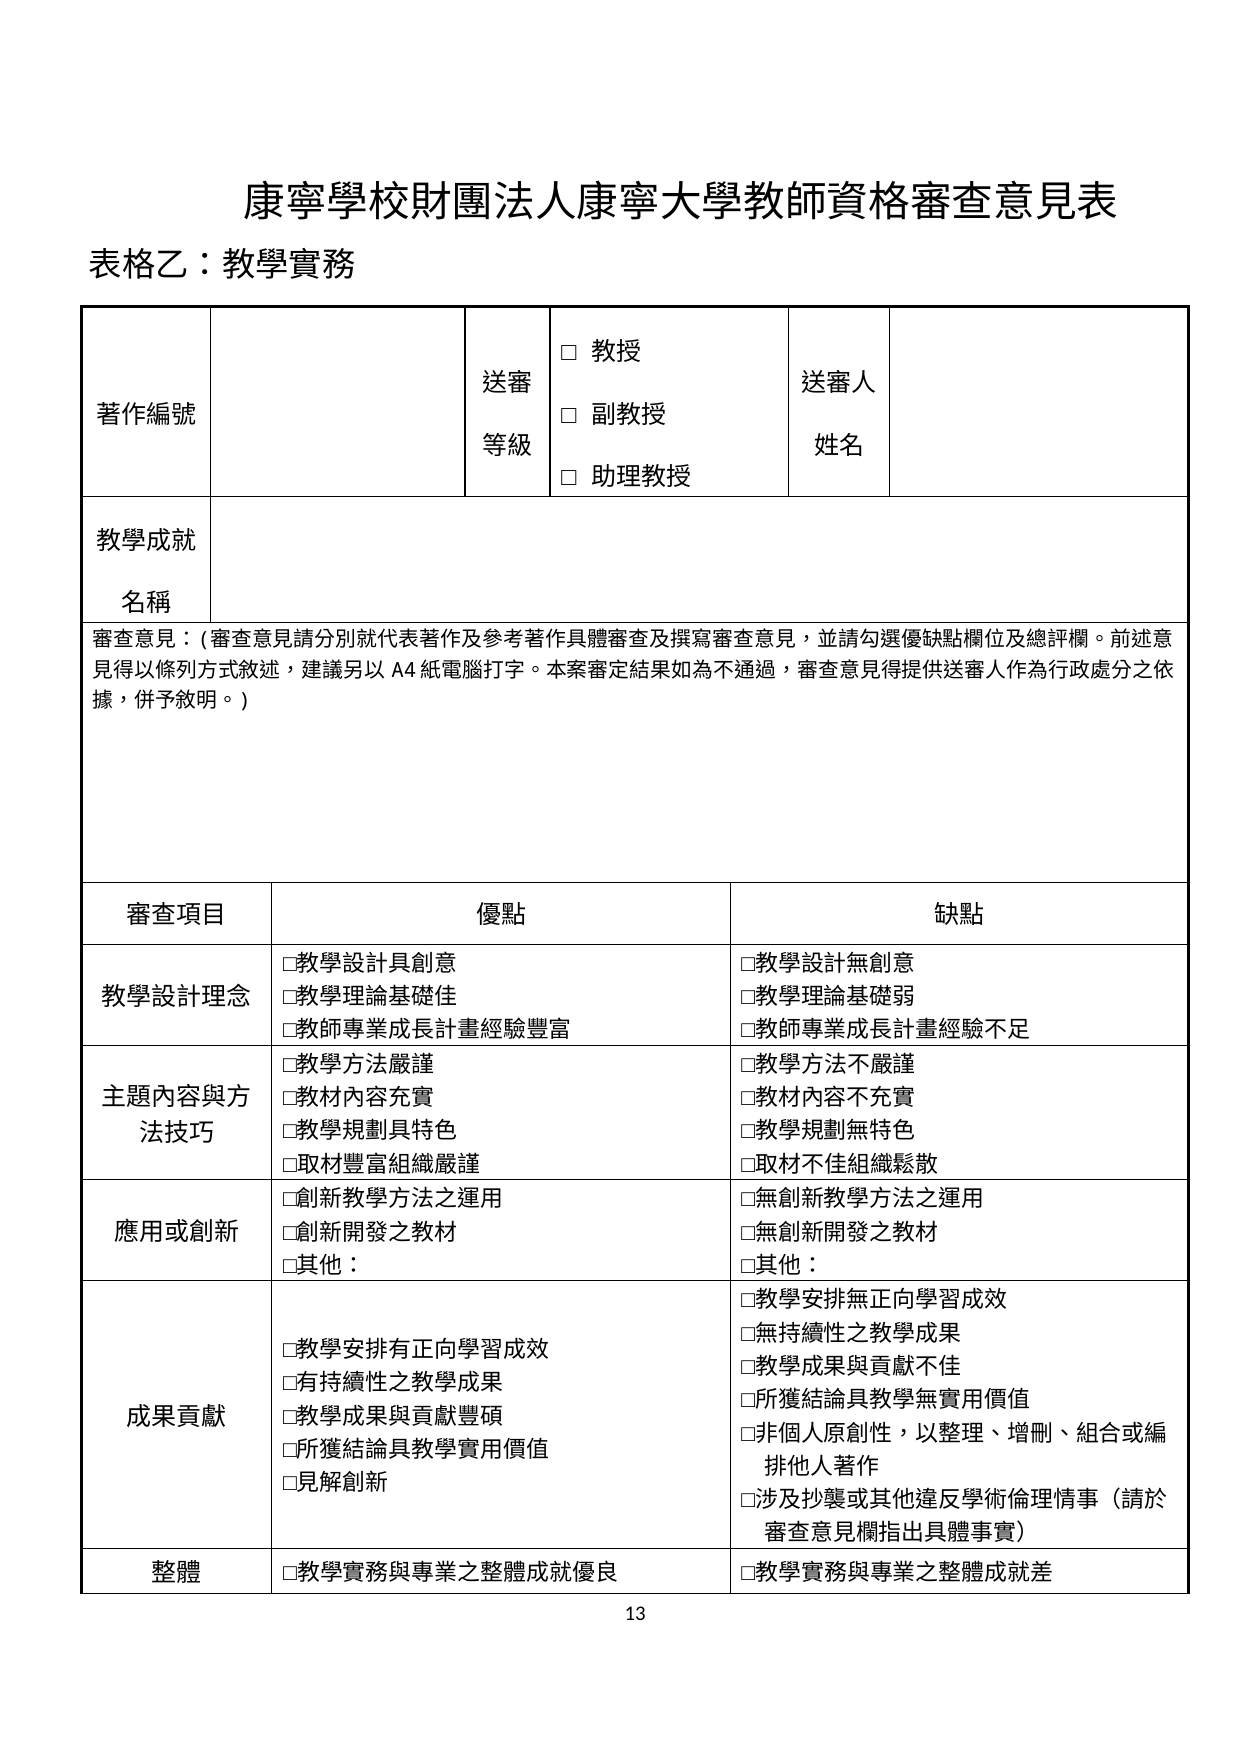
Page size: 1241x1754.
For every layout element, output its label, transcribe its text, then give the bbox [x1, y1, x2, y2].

table_cell 審查項目 [83, 883, 271, 944]
table_cell □教學安排有正向學習成效 □有持續性之教學成果 □教學成果與貢獻豐碩 □所獲結論具教學實用價值 □見解創新 [272, 1281, 730, 1547]
table_cell □無創新教學方法之運用 □無創新開發之教材 □其他： [731, 1180, 1187, 1280]
table_header 著作編號 [83, 308, 210, 496]
subtitle 表格乙：教學實務 [89, 238, 1181, 286]
table_header 送審 等級 [466, 308, 549, 496]
table_cell 審查意見：(審查意見請分別就代表著作及參考著作具體審查及撰寫審查意見，並請勾選優缺點欄位及總評欄。前述意見得以條列方式敘述，建議另以A4紙電腦打字。本案審定結果如為不通過，審查意見得提供送審人作為行政處分之依據，併予敘明。) [83, 623, 1187, 882]
table_cell □教學設計具創意 □教學理論基礎佳 □教師專業成長計畫經驗豐富 [272, 945, 730, 1045]
table_cell 缺點 [731, 883, 1187, 944]
table_cell □教學設計無創意 □教學理論基礎弱 □教師專業成長計畫經驗不足 [731, 945, 1187, 1045]
table_cell □教學實務與專業之整體成就差 [731, 1549, 1187, 1593]
table_cell 主題內容與方法技巧 [83, 1046, 271, 1179]
table_header □ 教授 □ 副教授 □ 助理教授 [551, 308, 788, 496]
table_cell 應用或創新 [83, 1180, 271, 1280]
table_cell [211, 497, 1187, 622]
table_cell 教學設計理念 [83, 945, 271, 1045]
table_cell 整體 [83, 1549, 271, 1593]
table_cell 優點 [272, 883, 730, 944]
table_cell □教學方法嚴謹 □教材內容充實 □教學規劃具特色 □取材豐富組織嚴謹 [272, 1046, 730, 1179]
table_header [211, 308, 464, 496]
table_header 送審人 姓名 [789, 308, 889, 496]
table_cell 教學成就名稱 [83, 497, 210, 622]
subtitle 康寧學校財團法人康寧大學教師資格審查意見表 [89, 157, 1240, 219]
table_cell □教學實務與專業之整體成就優良 [272, 1549, 730, 1593]
table_cell 成果貢獻 [83, 1281, 271, 1547]
table_cell □教學安排無正向學習成效 □無持續性之教學成果 □教學成果與貢獻不佳 □所獲結論具教學無實用價值 □非個人原創性，以整理、增刪、組合或編排他人著作 □涉及抄襲或其他違反學術倫理情事（請於審查意見欄指出具體事實） [731, 1281, 1187, 1547]
table_header [890, 308, 1187, 496]
table_cell □創新教學方法之運用 □創新開發之教材 □其他： [272, 1180, 730, 1280]
table_cell □教學方法不嚴謹 □教材內容不充實 □教學規劃無特色 □取材不佳組織鬆散 [731, 1046, 1187, 1179]
